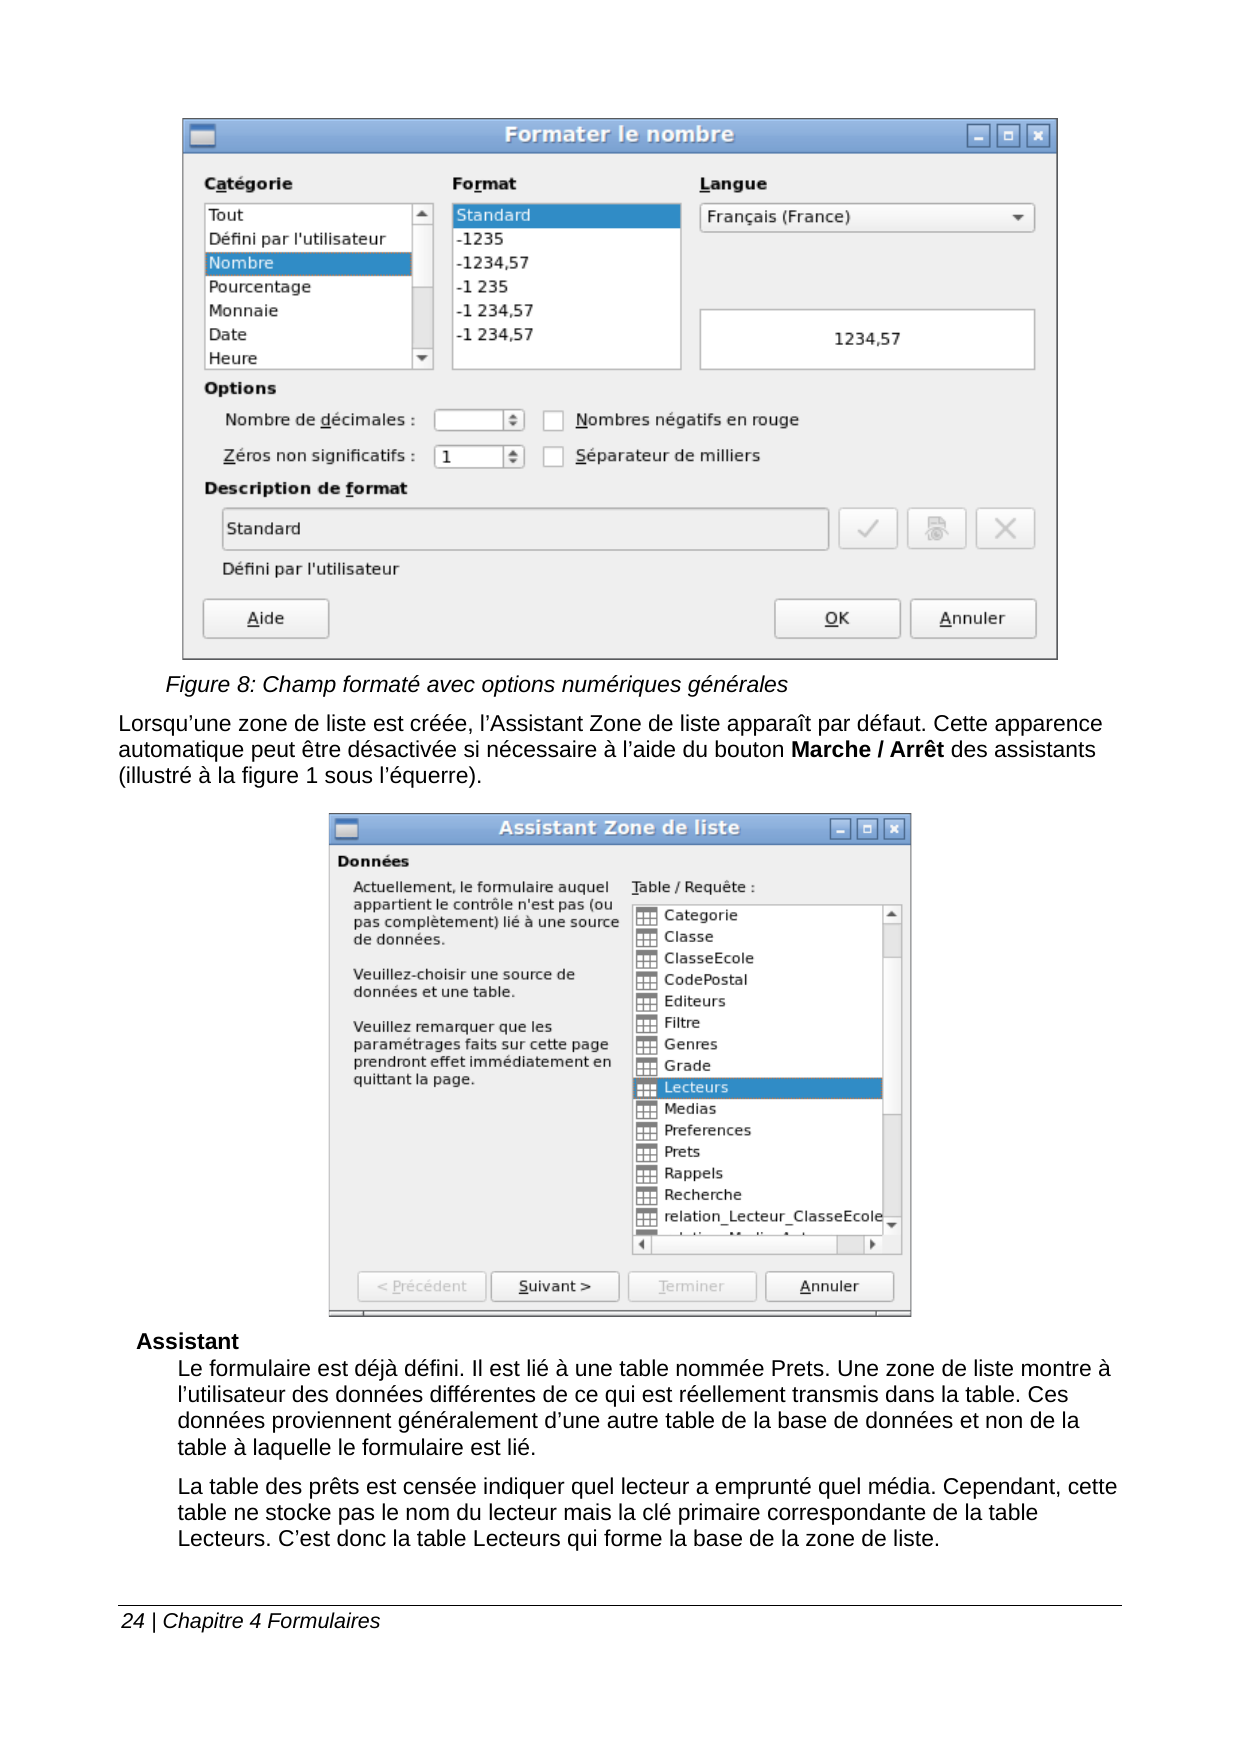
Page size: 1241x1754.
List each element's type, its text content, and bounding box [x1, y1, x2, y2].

picture [182, 118, 1058, 660]
text La table des prêts est censée indiquer quel lecteur a emprunté quel média. Cependant, cette table ne stocke pas le nom du lecteur mais la clé primaire correspondante de la table Lecteurs. C’est donc la table Lecteurs qui forme la base de la zone de liste. [177, 1473, 1122, 1552]
text Assistant [136, 1328, 1122, 1355]
text Lorsqu’une zone de liste est créée, l’Assistant Zone de liste apparaît par défaut. Cette apparence automatique peut être désactivée si nécessaire à l’aide du bouton Marche / Arrêt des assistants (illustré à la figure 1 sous l’équerre). [118, 709, 1122, 789]
text Figure 8: Champ formaté avec options numériques générales [165, 118, 1075, 698]
text Le formulaire est déjà défini. Il est lié à une table nommée Prets. Une zone de liste montre à l’utilisateur des données différentes de ce qui est réellement transmis dans la table. Ces données proviennent généralement d’une autre table de la base de données et non de la table à laquelle le formulaire est lié. [177, 1355, 1122, 1460]
